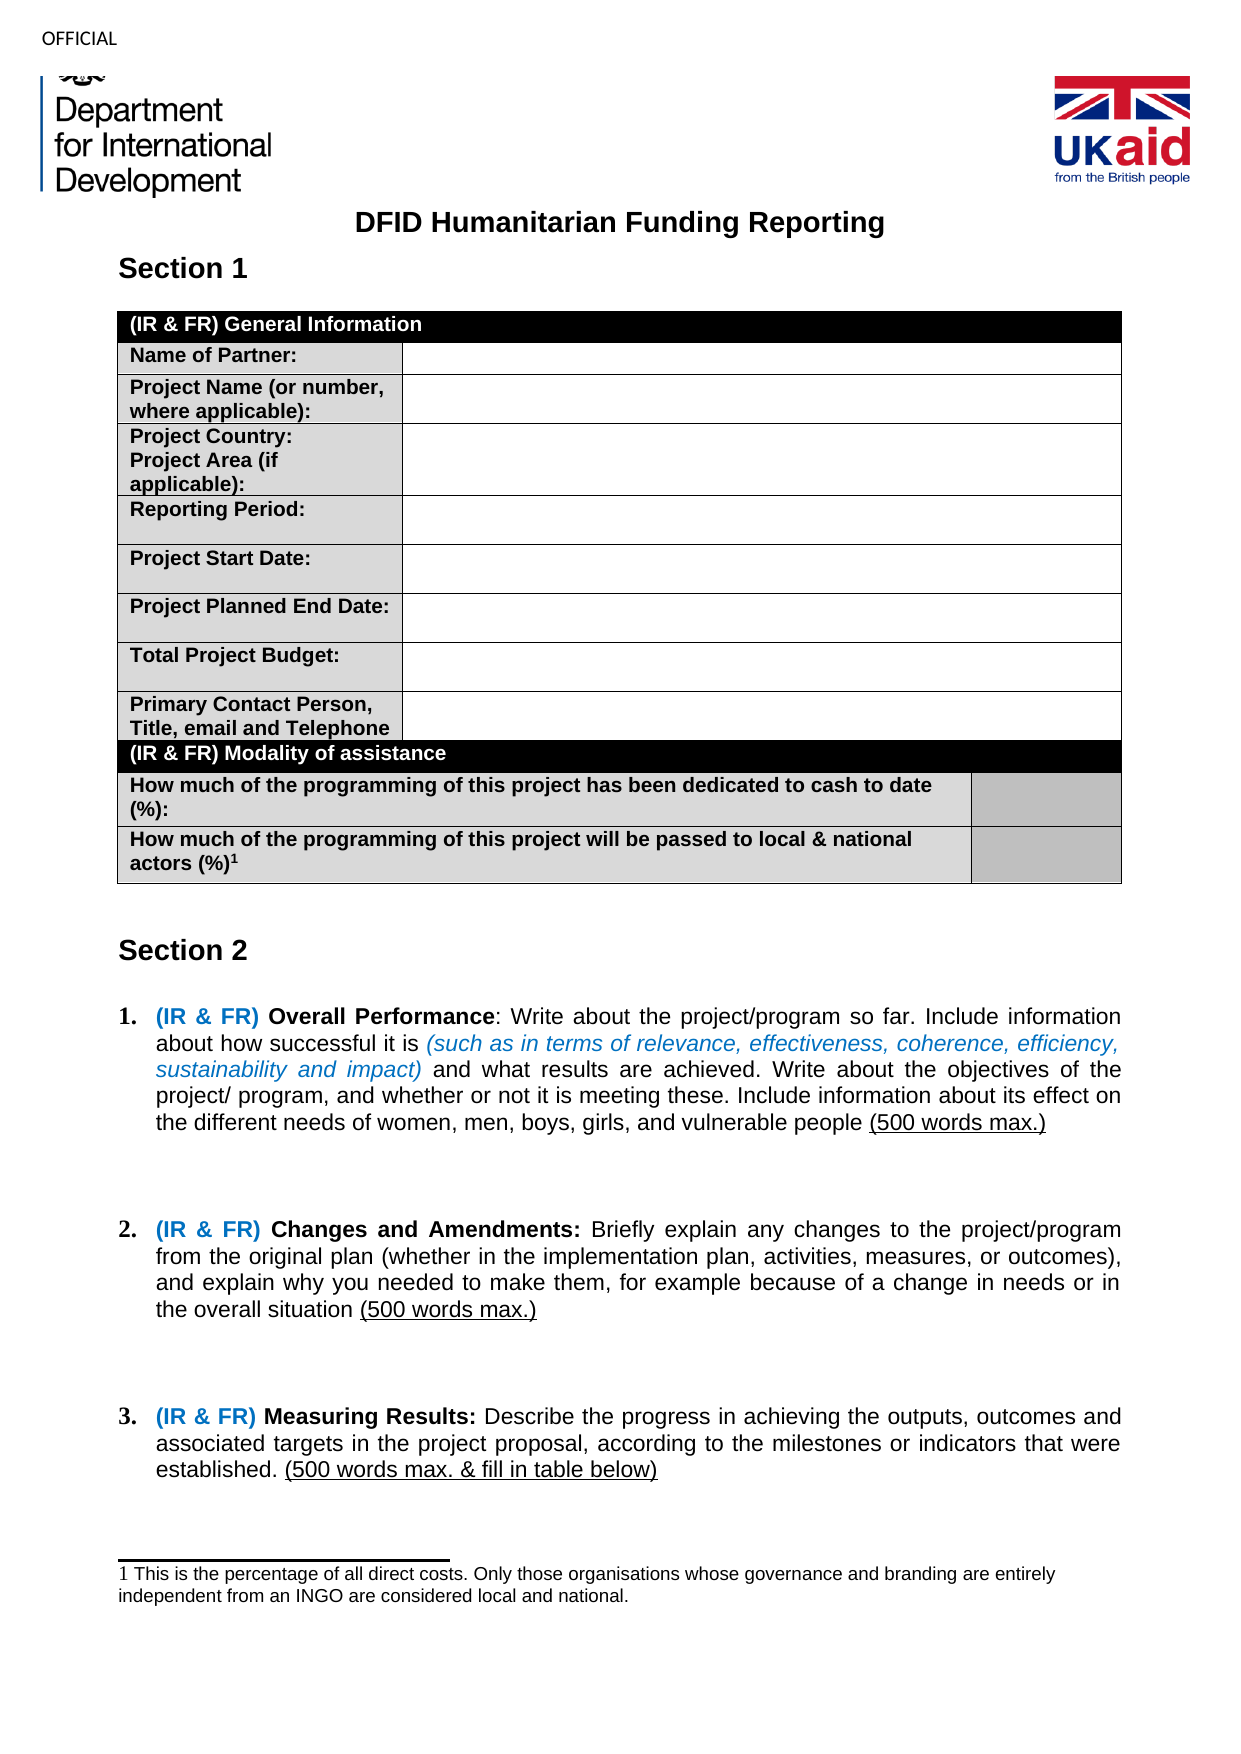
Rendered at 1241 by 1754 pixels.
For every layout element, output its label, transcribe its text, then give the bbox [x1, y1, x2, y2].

table_cell How much of the programming of this project will be passed to local & national actors (%) [118, 827, 971, 882]
table_cell How much of the programming of this project has been dedicated to cash to date (%): [118, 773, 971, 826]
table_cell Total Project Budget: [118, 643, 402, 691]
table_cell [403, 343, 1121, 373]
table_cell [403, 594, 1121, 642]
table_cell Project Country: Project Area (if applicable): [118, 424, 402, 495]
table_cell [403, 545, 1121, 593]
table_cell [403, 643, 1121, 691]
list (IR & FR) Changes and Amendments: Briefly explain any changes to the project/program from the original plan (whether in the implementation plan, activities, measures, or outcomes), and explain why you needed to make them, for example because of a change in needs or in the overall situation (500 words max.) [118, 1214, 1122, 1322]
table_cell Project Planned End Date: [118, 594, 402, 642]
table_cell [972, 773, 1121, 826]
table_cell Primary Contact Person, Title, email and Telephone [118, 692, 402, 740]
list (IR & FR) Measuring Results: Describe the progress in achieving the outputs, outcomes and associated targets in the project proposal, according to the milestones or indicators that were established. (500 words max. & fill in table below) [118, 1401, 1122, 1483]
table_cell [403, 424, 1121, 495]
table_cell Reporting Period: [118, 496, 402, 544]
subtitle Section 2 [118, 932, 1122, 966]
table_cell (IR & FR) Modality of assistance [118, 741, 1121, 772]
text DFID Humanitarian Funding Reporting [118, 205, 1122, 239]
list (IR & FR) Overall Performance: Write about the project/program so far. Include information about how successful it is (such as in terms of relevance, effectiveness, coherence, efficiency, sustainability and impact) and what results are achieved. Write about the objectives of the project/ program, and whether or not it is meeting these. Include information about its effect on the different needs of women, men, boys, girls, and vulnerable people (500 words max.) [118, 1001, 1122, 1135]
table_cell Project Start Date: [118, 545, 402, 593]
table_header (IR & FR) General Information [118, 312, 1121, 342]
table_cell [972, 827, 1121, 882]
table_cell Project Name (or number, where applicable): [118, 375, 402, 422]
table_cell [403, 692, 1121, 740]
table_cell Name of Partner: [118, 343, 402, 373]
subtitle Section 1 [118, 251, 1122, 285]
table_cell [403, 375, 1121, 422]
table_cell [403, 496, 1121, 544]
